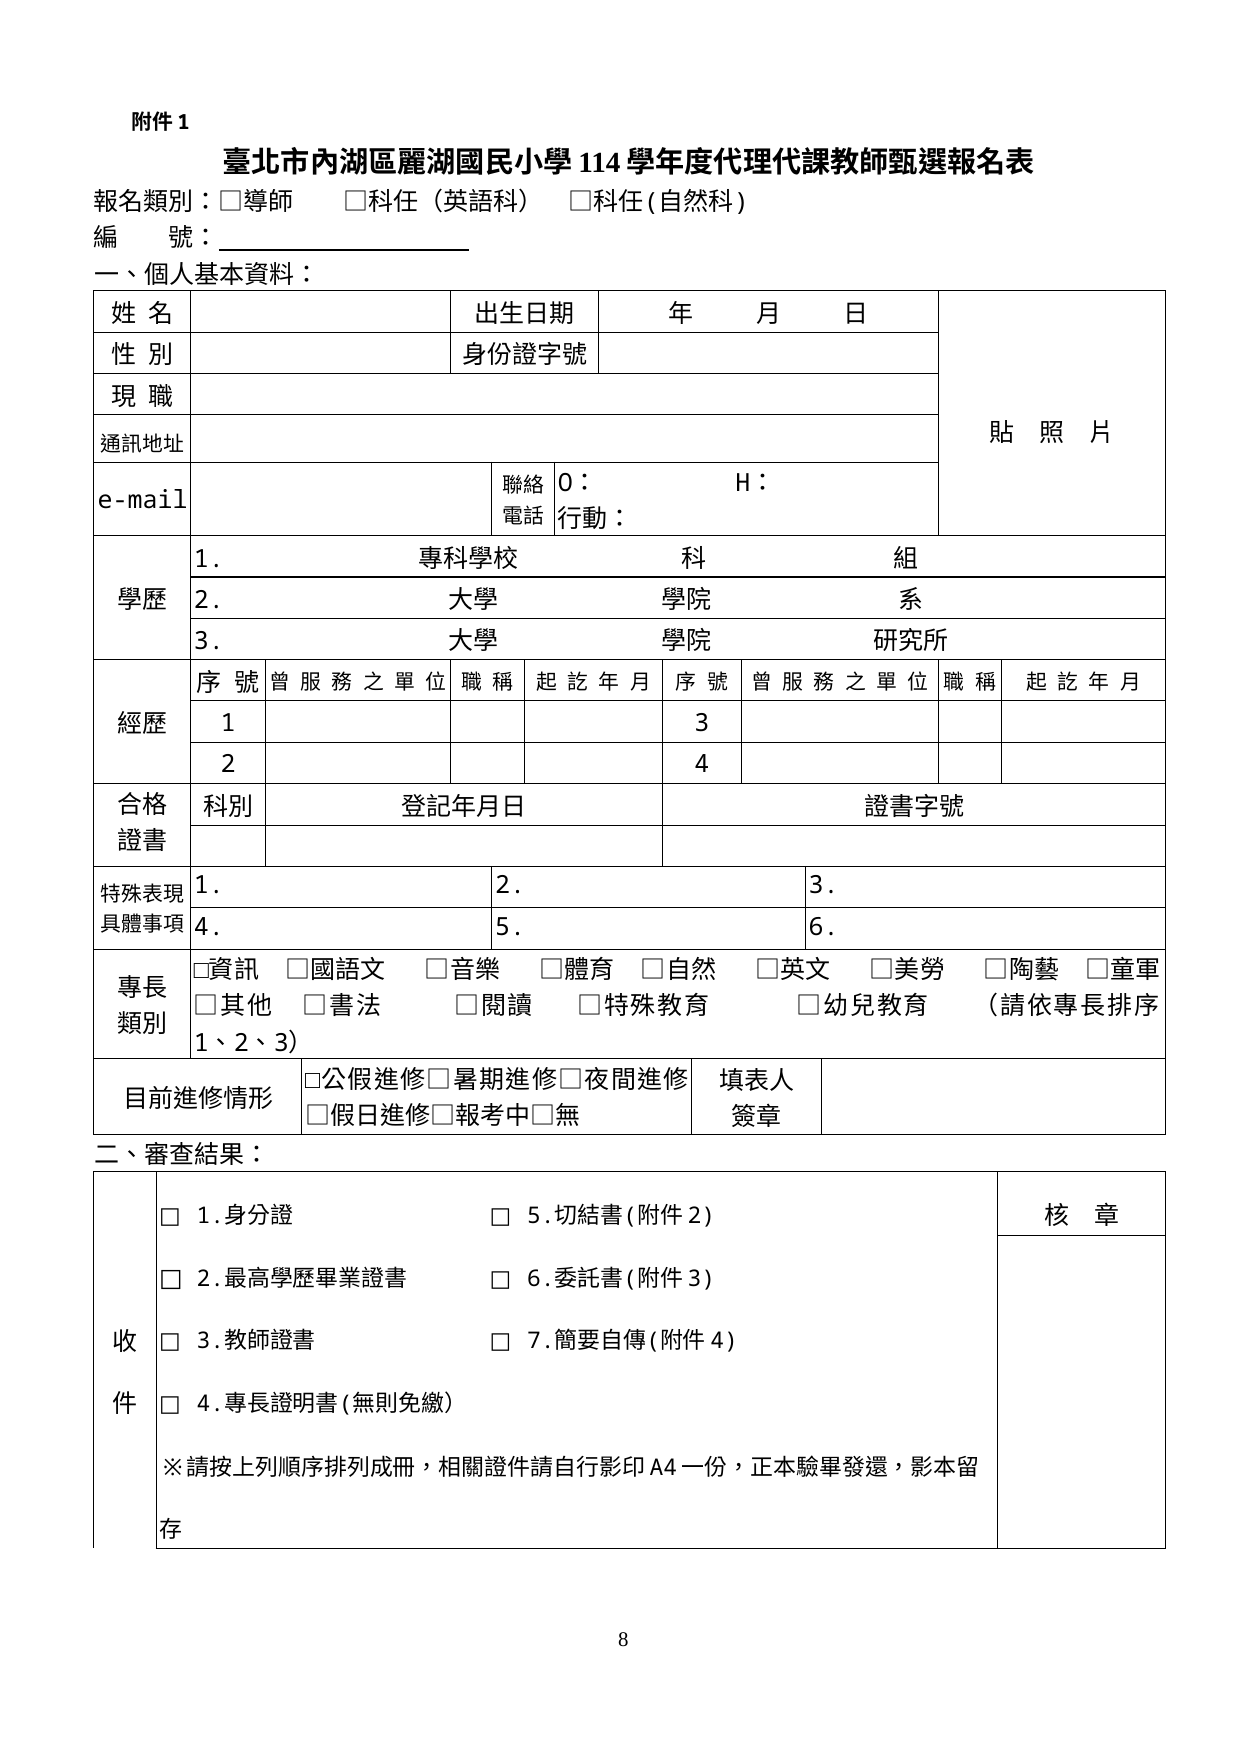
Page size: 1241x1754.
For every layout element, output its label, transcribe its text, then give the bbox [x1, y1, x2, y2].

table_cell [451, 743, 524, 783]
text 附件1 [131, 94, 1144, 138]
table_cell 學歷 [94, 536, 190, 659]
table_cell 6. [806, 908, 1165, 948]
table_cell 曾 服 務 之 單 位 [742, 660, 938, 700]
table_cell 2. 大學 學院 系 [191, 578, 1165, 618]
table_cell □公假進修□暑期進修□夜間進修□假日進修□報考中□無 [302, 1059, 691, 1134]
table_cell 專長 類別 [94, 950, 190, 1058]
table_cell 證書字號 [663, 784, 1165, 824]
text 一、個人基本資料： [94, 254, 1144, 290]
table_cell [191, 415, 938, 462]
table_header [191, 291, 450, 332]
table_cell 合格 證書 [94, 784, 190, 866]
table_cell [599, 333, 938, 373]
table_cell 3. [806, 867, 1165, 907]
table_cell [742, 743, 938, 783]
table_cell [663, 826, 1165, 866]
table_cell 聯絡電話 [492, 463, 554, 535]
table_header 1.身分證 2.最高學歷畢業證書 3.教師證書 4.專長證明書(無則免繳） [157, 1172, 486, 1422]
table_cell 性 別 [94, 333, 190, 373]
table_cell [451, 701, 524, 742]
table_cell [1002, 701, 1165, 742]
table_cell [191, 826, 265, 866]
text 報名類別：□導師 □科任（英語科） □科任(自然科) [94, 182, 1172, 218]
table_cell 起 訖 年 月 [1002, 660, 1165, 700]
table_cell 登記年月日 [266, 784, 662, 824]
table_header 貼 照 片 [939, 291, 1165, 535]
table_cell [191, 333, 450, 373]
table_cell 序 號 [663, 660, 741, 700]
table_cell [191, 463, 491, 535]
table_cell 3 [663, 701, 741, 742]
table_cell e-mail [94, 463, 190, 535]
table_header 出生日期 [451, 291, 598, 332]
table_cell [939, 701, 1001, 742]
table_cell [266, 826, 662, 866]
table_cell □資訊 □國語文 □音樂 □體育 □自然 □英文 □美勞 □陶藝 □童軍 □其他 □書法 □閱讀 □特殊教育 □幼兒教育 （請依專長排序1、2、3） [191, 950, 1165, 1058]
table_cell [939, 743, 1001, 783]
table_cell 序 號 [191, 660, 265, 700]
table_cell 1. 專科學校 科 組 [191, 536, 1165, 576]
table_cell [1002, 743, 1165, 783]
table_cell 1 [191, 701, 265, 742]
table_cell [266, 701, 450, 742]
table_header 姓 名 [94, 291, 190, 332]
table_header 5.切結書(附件2) 6.委託書(附件3) 7.簡要自傳(附件4) [486, 1172, 997, 1422]
table_cell 現 職 [94, 374, 190, 414]
table_cell 2. [492, 867, 805, 907]
table_cell O： H： 行動： [555, 463, 938, 535]
table_cell 曾 服 務 之 單 位 [266, 660, 450, 700]
table_cell [742, 701, 938, 742]
table_cell 特殊表現 具體事項 [94, 867, 190, 948]
table_cell 5. [492, 908, 805, 948]
table_cell [525, 701, 662, 742]
table_cell 填表人 簽章 [692, 1059, 821, 1134]
table_cell 目前進修情形 [94, 1059, 301, 1134]
table_cell [998, 1236, 1165, 1548]
table_cell 科別 [191, 784, 265, 824]
table_cell 起 訖 年 月 [525, 660, 662, 700]
table_cell [191, 374, 938, 414]
table_cell [266, 743, 450, 783]
text 臺北市內湖區麗湖國民小學114學年度代理代課教師甄選報名表 [94, 138, 1163, 182]
text 二、審查結果： [94, 1135, 1144, 1171]
table_cell 2 [191, 743, 265, 783]
text 編 號： [94, 218, 1172, 254]
table_cell [525, 743, 662, 783]
table_cell 4 [663, 743, 741, 783]
table_cell [822, 1059, 1165, 1134]
table_cell 職 稱 [939, 660, 1001, 700]
table_cell 職 稱 [451, 660, 524, 700]
table_header 收 件 [94, 1172, 156, 1548]
table_cell 3. 大學 學院 研究所 [191, 619, 1165, 659]
table_cell 4. [191, 908, 491, 948]
table_cell 身份證字號 [451, 333, 598, 373]
table_header 核 章 [998, 1172, 1165, 1235]
table_cell 通訊地址 [94, 415, 190, 462]
table_cell 經歷 [94, 660, 190, 783]
table_cell ※請按上列順序排列成冊，相關證件請自行影印A4一份，正本驗畢發還，影本留存 [157, 1422, 997, 1548]
table_header 年 月 日 [599, 291, 938, 332]
table_cell 1. [191, 867, 491, 907]
